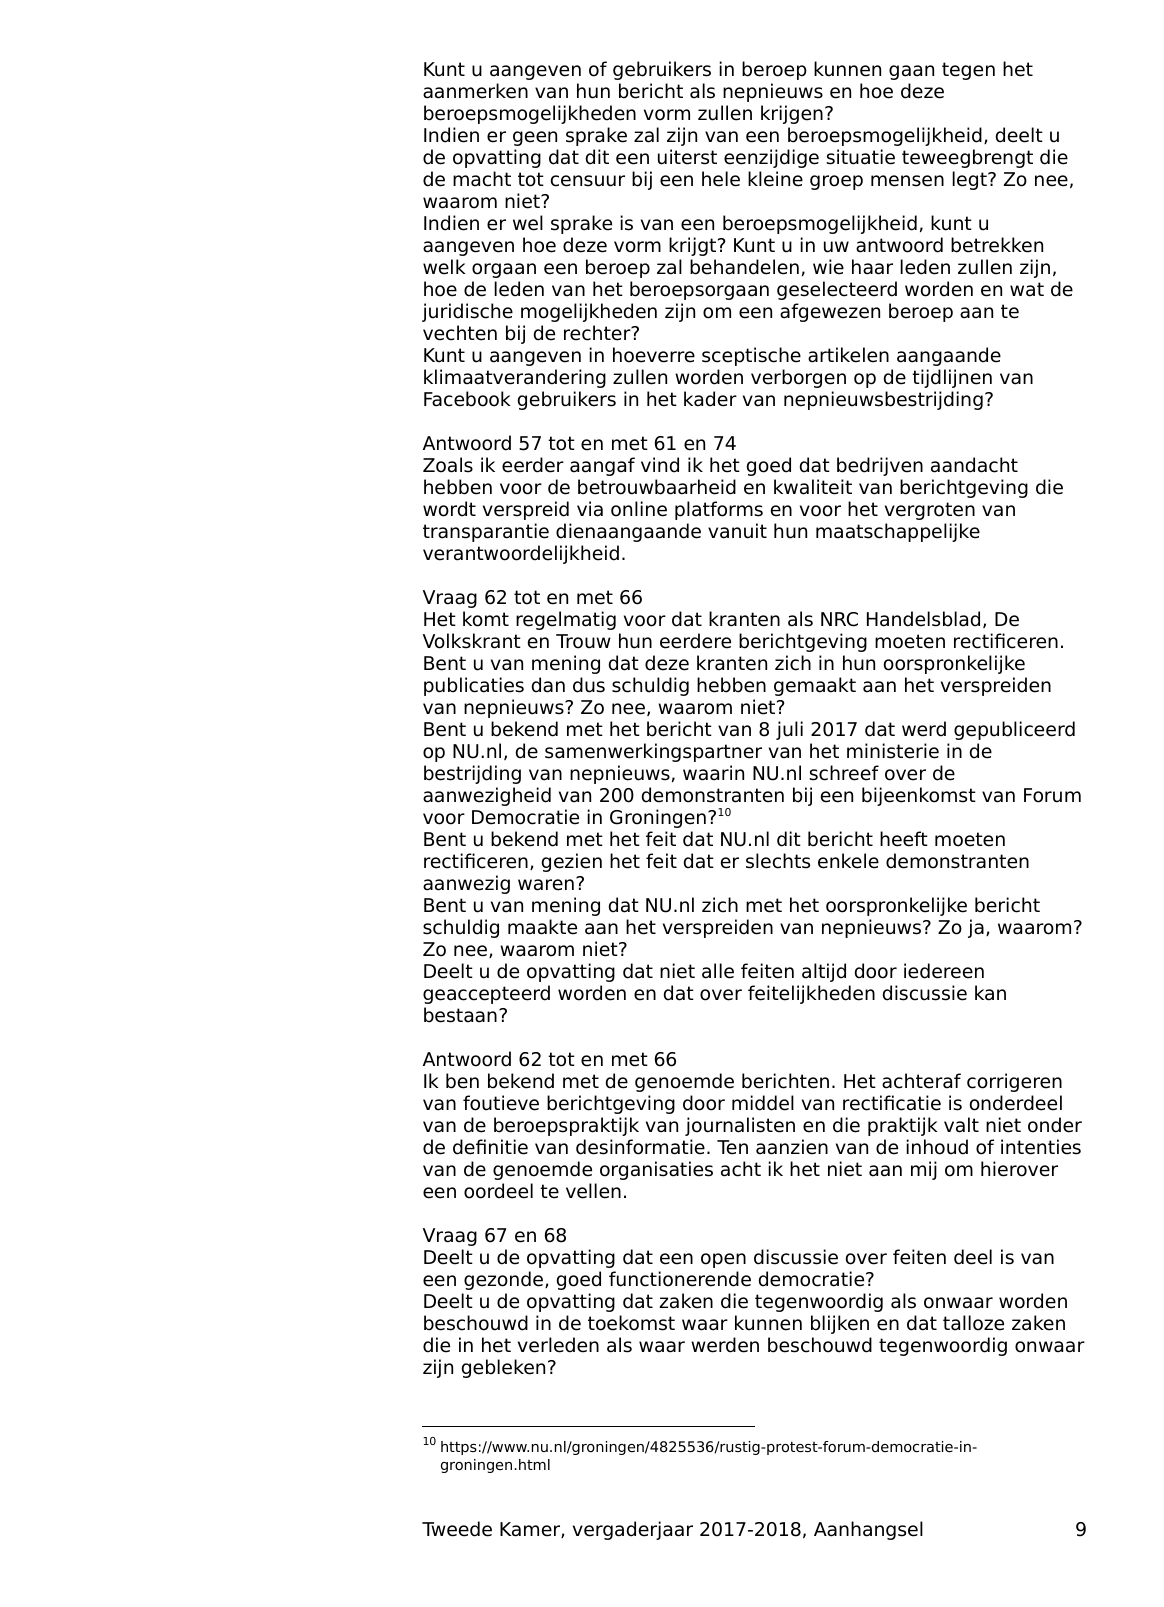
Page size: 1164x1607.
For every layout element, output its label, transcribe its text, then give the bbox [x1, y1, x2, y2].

text Antwoord 57 tot en met 61 en 74 [422, 433, 1087, 455]
text Vraag 62 tot en met 66 [422, 587, 1087, 609]
text Deelt u de opvatting dat zaken die tegenwoordig als onwaar worden beschouwd in de toekomst waar kunnen blijken en dat talloze zaken die in het verleden als waar werden beschouwd tegenwoordig onwaar zijn gebleken? [422, 1291, 1087, 1379]
text Deelt u de opvatting dat niet alle feiten altijd door iedereen geaccepteerd worden en dat over feitelijkheden discussie kan bestaan? [422, 961, 1087, 1027]
text Deelt u de opvatting dat een open discussie over feiten deel is van een gezonde, goed functionerende democratie? [422, 1247, 1087, 1291]
text https://www.nu.nl/groningen/4825536/rustig-protest-forum-democratie-in-groningen.html [422, 1435, 1087, 1474]
text Kunt u aangeven of gebruikers in beroep kunnen gaan tegen het aanmerken van hun bericht als nepnieuws en hoe deze beroepsmogelijkheden vorm zullen krijgen? [422, 59, 1087, 125]
text Het komt regelmatig voor dat kranten als NRC Handelsblad, De Volkskrant en Trouw hun eerdere berichtgeving moeten rectificeren. Bent u van mening dat deze kranten zich in hun oorspronkelijke publicaties dan dus schuldig hebben gemaakt aan het verspreiden van nepnieuws? Zo nee, waarom niet? [422, 609, 1087, 719]
text Kunt u aangeven in hoeverre sceptische artikelen aangaande klimaatverandering zullen worden verborgen op de tijdlijnen van Facebook gebruikers in het kader van nepnieuwsbestrijding? [422, 345, 1087, 411]
text Bent u bekend met het bericht van 8 juli 2017 dat werd gepubliceerd op NU.nl, de samenwerkingspartner van het ministerie in de bestrijding van nepnieuws, waarin NU.nl schreef over de aanwezigheid van 200 demonstranten bij een bijeenkomst van Forum voor Democratie in Groningen? [422, 719, 1087, 829]
text Bent u van mening dat NU.nl zich met het oorspronkelijke bericht schuldig maakte aan het verspreiden van nepnieuws? Zo ja, waarom? Zo nee, waarom niet? [422, 895, 1087, 961]
text Zoals ik eerder aangaf vind ik het goed dat bedrijven aandacht hebben voor de betrouwbaarheid en kwaliteit van berichtgeving die wordt verspreid via online platforms en voor het vergroten van transparantie dienaangaande vanuit hun maatschappelijke verantwoordelijkheid. [422, 455, 1087, 565]
text Vraag 67 en 68 [422, 1225, 1087, 1247]
text Bent u bekend met het feit dat NU.nl dit bericht heeft moeten rectificeren, gezien het feit dat er slechts enkele demonstranten aanwezig waren? [422, 829, 1087, 895]
text Indien er geen sprake zal zijn van een beroepsmogelijkheid, deelt u de opvatting dat dit een uiterst eenzijdige situatie teweegbrengt die de macht tot censuur bij een hele kleine groep mensen legt? Zo nee, waarom niet? [422, 125, 1087, 213]
text Antwoord 62 tot en met 66 [422, 1049, 1087, 1071]
text Ik ben bekend met de genoemde berichten. Het achteraf corrigeren van foutieve berichtgeving door middel van rectificatie is onderdeel van de beroepspraktijk van journalisten en die praktijk valt niet onder de definitie van desinformatie. Ten aanzien van de inhoud of intenties van de genoemde organisaties acht ik het niet aan mij om hierover een oordeel te vellen. [422, 1071, 1087, 1203]
text Indien er wel sprake is van een beroepsmogelijkheid, kunt u aangeven hoe deze vorm krijgt? Kunt u in uw antwoord betrekken welk orgaan een beroep zal behandelen, wie haar leden zullen zijn, hoe de leden van het beroepsorgaan geselecteerd worden en wat de juridische mogelijkheden zijn om een afgewezen beroep aan te vechten bij de rechter? [422, 213, 1087, 345]
